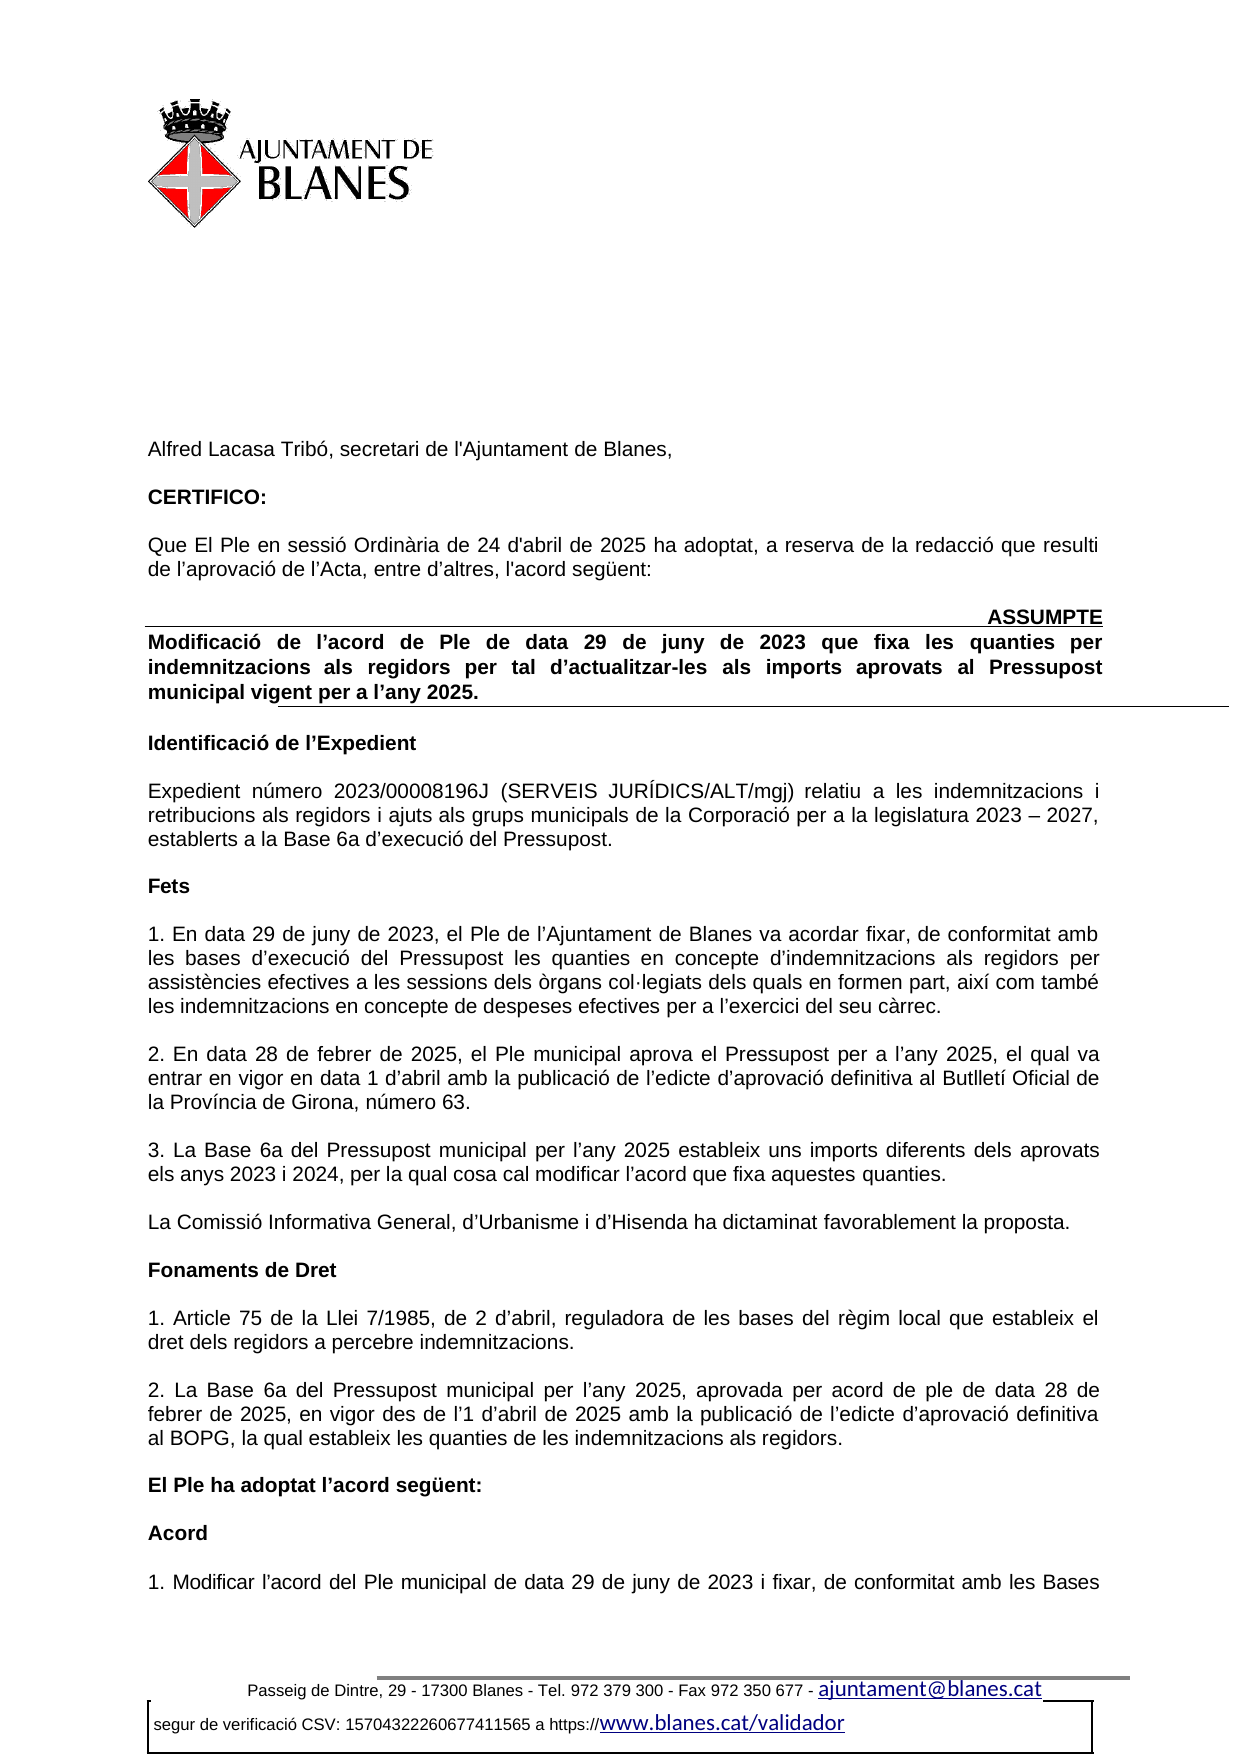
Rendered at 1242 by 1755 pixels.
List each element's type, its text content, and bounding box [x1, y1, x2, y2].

text 2. En data 28 de febrer de 2025, el Ple municipal aprova el Pressupost per a l’any 2025, el qual va entrar en vigor en data 1 d’abril amb la publicació de l’edicte d’aprovació definitiva al Butlletí Oficial de la Província de Girona, número 63. [148, 1042, 1100, 1114]
text Expedient número 2023/00008196J (SERVEIS JURÍDICS/ALT/mgj) relatiu a les indemnitzacions i retribucions als regidors i ajuts als grups municipals de la Corporació per a la legislatura 2023 – 2027, establerts a la Base 6a d’execució del Pressupost. [148, 778, 1100, 850]
text ASSUMPTE [144, 605, 1103, 626]
text 1. Article 75 de la Llei 7/1985, de 2 d’abril, reguladora de les bases del règim local que estableix el dret dels regidors a percebre indemnitzacions. [148, 1306, 1100, 1353]
text Que El Ple en sessió Ordinària de 24 d'abril de 2025 ha adoptat, a reserva de la redacció que resulti de l’aprovació de l’Acta, entre d’altres, l'acord següent: [148, 533, 1100, 581]
text CERTIFICO: [148, 485, 273, 509]
text 2. La Base 6a del Pressupost municipal per l’any 2025, aprovada per acord de ple de data 28 de febrer de 2025, en vigor des de l’1 d’abril de 2025 amb la publicació de l’edicte d’aprovació definitiva al BOPG, la qual estableix les quanties de les indemnitzacions als regidors. [148, 1377, 1100, 1449]
text 1. Modificar l’acord del Ple municipal de data 29 de juny de 2023 i fixar, de conformitat amb les Bases [148, 1570, 1099, 1594]
text Alfred Lacasa Tribó, secretari de l'Ajuntament de Blanes, [148, 437, 680, 461]
text Modificació de l’acord de Ple de data 29 de juny de 2023 que fixa les quanties per indemnitzacions als regidors per tal d’actualitzar-les als imports aprovats al Pressupost municipal vigent per a l’any 2025. [144, 627, 1103, 703]
text 3. La Base 6a del Pressupost municipal per l’any 2025 estableix uns imports diferents dels aprovats els anys 2023 i 2024, per la qual cosa cal modificar l’acord que fixa aquestes quanties. [148, 1138, 1100, 1186]
text 1. En data 29 de juny de 2023, el Ple de l’Ajuntament de Blanes va acordar fixar, de conformitat amb les bases d’execució del Pressupost les quanties en concepte d’indemnitzacions als regidors per assistències efectives a les sessions dels òrgans col·legiats dels quals en formen part, així com també les indemnitzacions en concepte de despeses efectives per a l’exercici del seu càrrec. [148, 922, 1100, 1018]
text El Ple ha adoptat l’acord següent: Acord [148, 1473, 489, 1545]
text Identificació de l’Expedient [148, 731, 423, 754]
text Fonaments de Dret [148, 1258, 343, 1282]
text La Comissió Informativa General, d’Urbanisme i d’Hisenda ha dictaminat favorablement la proposta. [148, 1210, 1078, 1234]
text Fets [148, 874, 196, 898]
